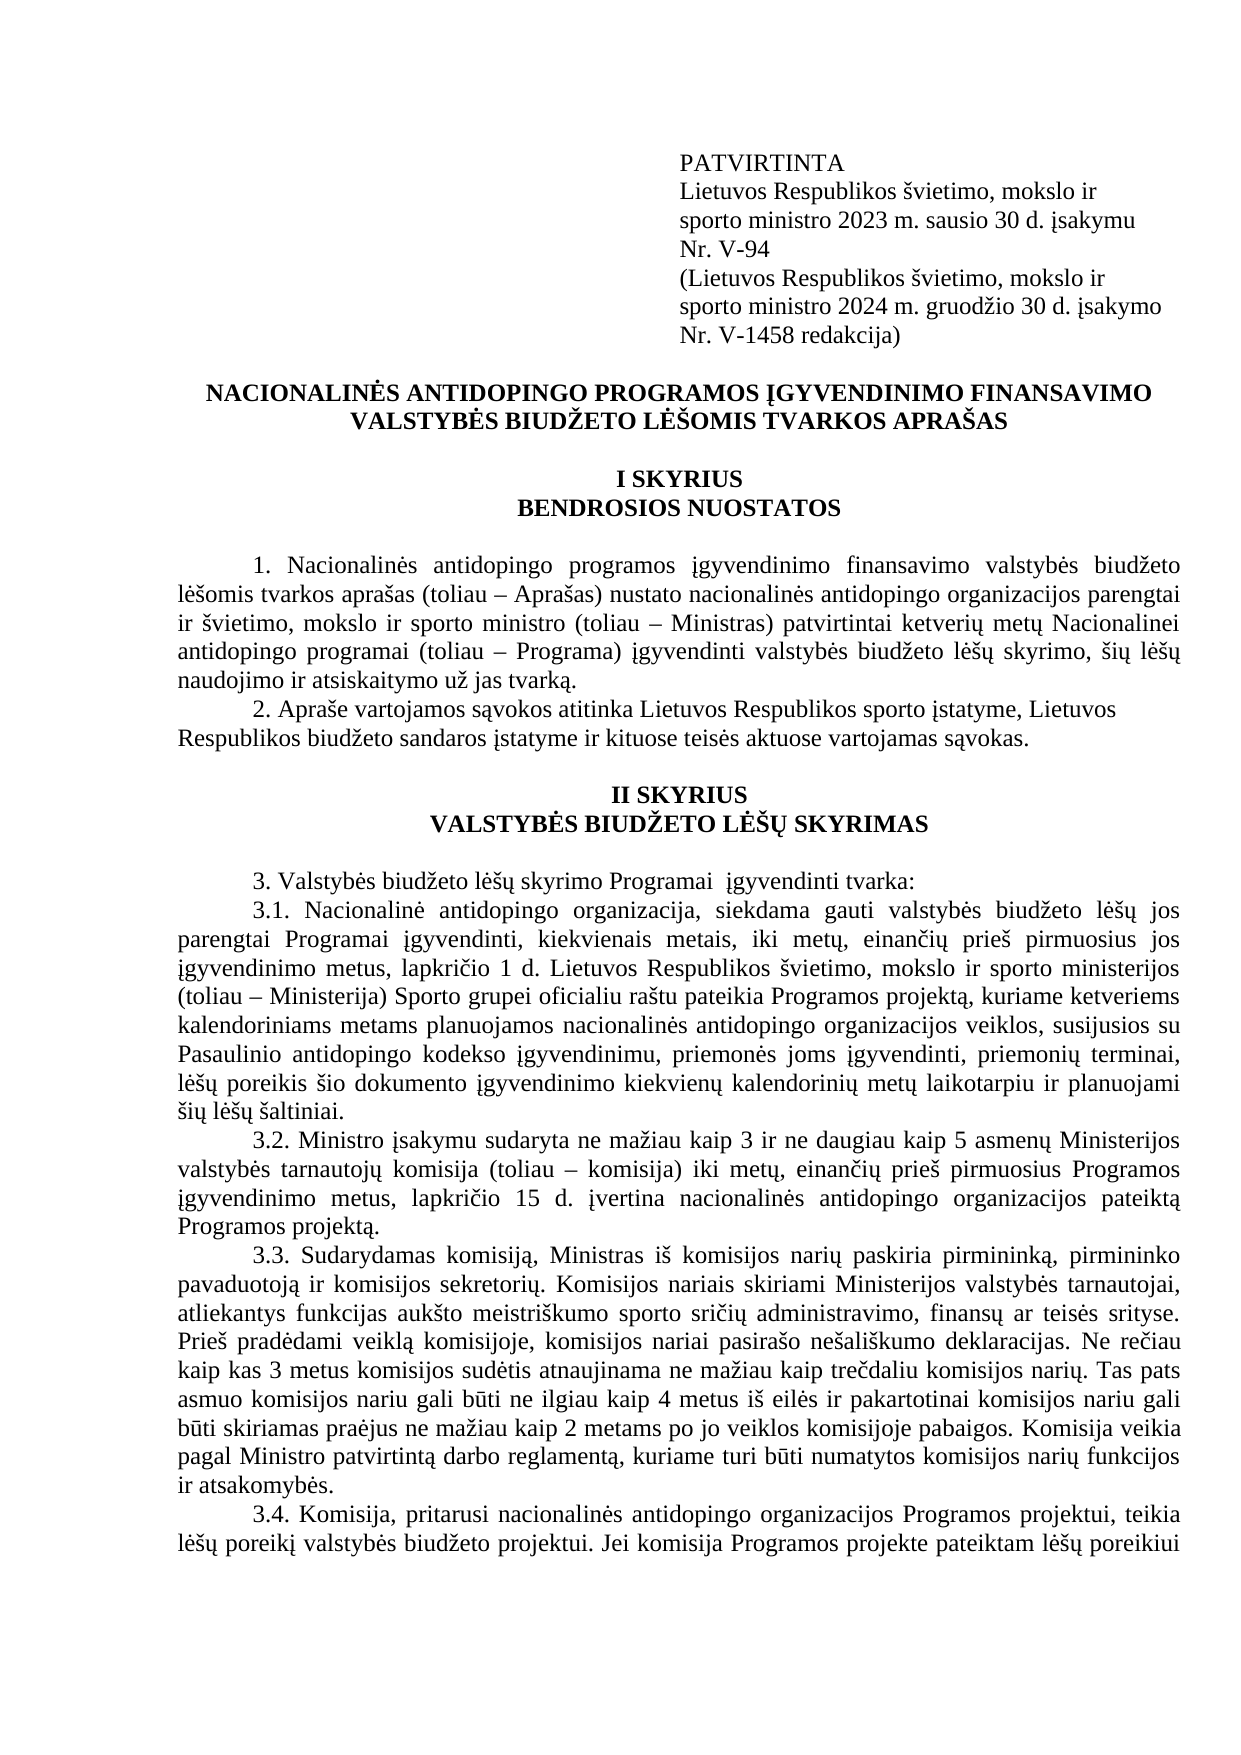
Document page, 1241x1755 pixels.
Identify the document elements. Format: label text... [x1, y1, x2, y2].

text 1. Nacionalinės antidopingo programos įgyvendinimo finansavimo valstybės biudžeto lėšomis tvarkos aprašas (toliau – Aprašas) nustato nacionalinės antidopingo organizacijos parengtai ir švietimo, mokslo ir sporto ministro (toliau – Ministras) patvirtintai ketverių metų Nacionalinei antidopingo programai (toliau – Programa) įgyvendinti valstybės biudžeto lėšų skyrimo, šių lėšų naudojimo ir atsiskaitymo už jas tvarką. [177, 550, 1181, 694]
text (Lietuvos Respublikos švietimo, mokslo ir [177, 263, 1181, 291]
text Nr. V-1458 redakcija) [177, 320, 1181, 349]
text 3.3. Sudarydamas komisiją, Ministras iš komisijos narių paskiria pirmininką, pirmininko pavaduotoją ir komisijos sekretorių. Komisijos nariais skiriami Ministerijos valstybės tarnautojai, atliekantys funkcijas aukšto meistriškumo sporto sričių administravimo, finansų ar teisės srityse. Prieš pradėdami veiklą komisijoje, komisijos nariai pasirašo nešališkumo deklaracijas. Ne rečiau kaip kas 3 metus komisijos sudėtis atnaujinama ne mažiau kaip trečdaliu komisijos narių. Tas pats asmuo komisijos nariu gali būti ne ilgiau kaip 4 metus iš eilės ir pakartotinai komisijos nariu gali būti skiriamas praėjus ne mažiau kaip 2 metams po jo veiklos komisijoje pabaigos. Komisija veikia pagal Ministro patvirtintą darbo reglamentą, kuriame turi būti numatytos komisijos narių funkcijos ir atsakomybės. [177, 1240, 1181, 1499]
text sporto ministro 2023 m. sausio 30 d. įsakymu [177, 205, 1181, 234]
text Respublikos biudžeto sandaros įstatyme ir kituose teisės aktuose vartojamas sąvokas. [177, 723, 1181, 751]
text sporto ministro 2024 m. gruodžio 30 d. įsakymo [177, 291, 1181, 320]
text I SKYRIUS [177, 464, 1181, 493]
text 3.4. Komisija, pritarusi nacionalinės antidopingo organizacijos Programos projektui, teikia lėšų poreikį valstybės biudžeto projektui. Jei komisija Programos projekte pateiktam lėšų poreikiui [177, 1499, 1181, 1556]
text PATVIRTINTA [177, 148, 1181, 176]
text VALSTYBĖS BIUDŽETO LĖŠŲ SKYRIMAS [177, 809, 1181, 838]
text Nr. V-94 [177, 234, 1181, 263]
text 3. Valstybės biudžeto lėšų skyrimo Programai įgyvendinti tvarka: [177, 866, 1181, 895]
text Lietuvos Respublikos švietimo, mokslo ir [177, 176, 1181, 205]
text 3.1. Nacionalinė antidopingo organizacija, siekdama gauti valstybės biudžeto lėšų jos parengtai Programai įgyvendinti, kiekvienais metais, iki metų, einančių prieš pirmuosius jos įgyvendinimo metus, lapkričio 1 d. Lietuvos Respublikos švietimo, mokslo ir sporto ministerijos (toliau – Ministerija) Sporto grupei oficialiu raštu pateikia Programos projektą, kuriame ketveriems kalendoriniams metams planuojamos nacionalinės antidopingo organizacijos veiklos, susijusios su Pasaulinio antidopingo kodekso įgyvendinimu, priemonės joms įgyvendinti, priemonių terminai, lėšų poreikis šio dokumento įgyvendinimo kiekvienų kalendorinių metų laikotarpiu ir planuojami šių lėšų šaltiniai. [177, 895, 1181, 1125]
text II SKYRIUS [177, 780, 1181, 809]
text NACIONALINĖS ANTIDOPINGO PROGRAMOS ĮGYVENDINIMO FINANSAVIMO VALSTYBĖS BIUDŽETO LĖŠOMIS TVARKOS APRAŠAS [177, 378, 1181, 435]
text 2. Apraše vartojamos sąvokos atitinka Lietuvos Respublikos sporto įstatyme, Lietuvos [177, 694, 1181, 723]
text BENDROSIOS NUOSTATOS [177, 493, 1181, 521]
text 3.2. Ministro įsakymu sudaryta ne mažiau kaip 3 ir ne daugiau kaip 5 asmenų Ministerijos valstybės tarnautojų komisija (toliau – komisija) iki metų, einančių prieš pirmuosius Programos įgyvendinimo metus, lapkričio 15 d. įvertina nacionalinės antidopingo organizacijos pateiktą Programos projektą. [177, 1125, 1181, 1240]
